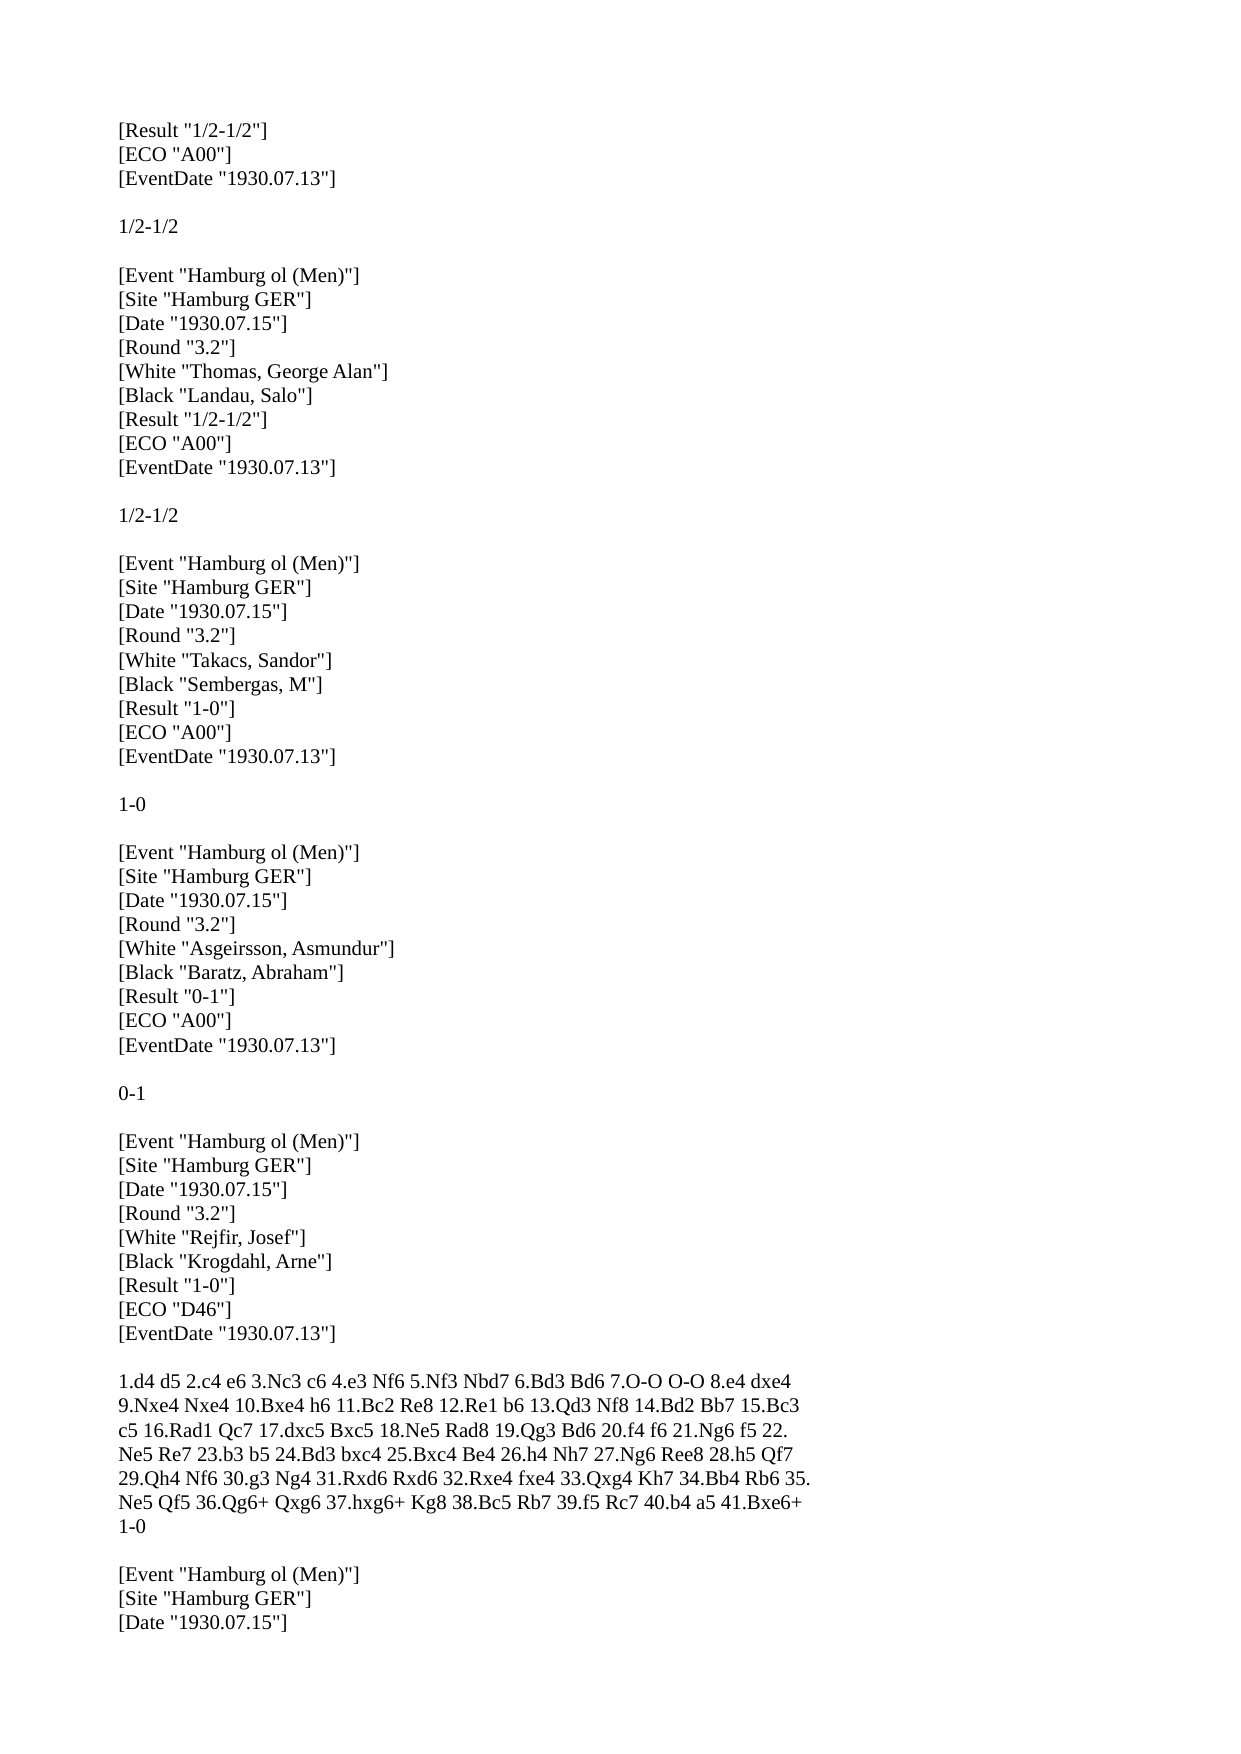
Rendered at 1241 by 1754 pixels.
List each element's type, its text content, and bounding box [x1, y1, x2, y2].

text [ECO "A00"] [118, 1008, 1122, 1032]
text [Black "Baratz, Abraham"] [118, 960, 1122, 984]
text [Result "1/2-1/2"] [118, 407, 1122, 431]
text [Event "Hamburg ol (Men)"] [118, 1129, 1122, 1153]
text [Result "1-0"] [118, 1273, 1122, 1297]
text [Date "1930.07.15"] [118, 1177, 1122, 1201]
text [Result "0-1"] [118, 984, 1122, 1008]
text [Site "Hamburg GER"] [118, 1153, 1122, 1177]
text [White "Asgeirsson, Asmundur"] [118, 936, 1122, 960]
text [Date "1930.07.15"] [118, 311, 1122, 335]
text [Result "1-0"] [118, 696, 1122, 720]
text [ECO "A00"] [118, 431, 1122, 455]
text [EventDate "1930.07.13"] [118, 1032, 1122, 1057]
text 1-0 [118, 792, 1122, 816]
text [Site "Hamburg GER"] [118, 864, 1122, 888]
text [Date "1930.07.15"] [118, 1610, 1122, 1634]
text [Event "Hamburg ol (Men)"] [118, 551, 1122, 575]
text [EventDate "1930.07.13"] [118, 166, 1122, 190]
text [Black "Krogdahl, Arne"] [118, 1249, 1122, 1273]
text [Site "Hamburg GER"] [118, 1586, 1122, 1610]
text [Round "3.2"] [118, 912, 1122, 936]
text [White "Takacs, Sandor"] [118, 647, 1122, 672]
text 1/2-1/2 [118, 214, 1122, 238]
text [Round "3.2"] [118, 335, 1122, 359]
text 1-0 [118, 1514, 1122, 1538]
text [EventDate "1930.07.13"] [118, 744, 1122, 768]
text [Black "Landau, Salo"] [118, 383, 1122, 407]
text [Black "Sembergas, M"] [118, 672, 1122, 696]
text 9.Nxe4 Nxe4 10.Bxe4 h6 11.Bc2 Re8 12.Re1 b6 13.Qd3 Nf8 14.Bd2 Bb7 15.Bc3 [118, 1393, 1122, 1417]
text [White "Rejfir, Josef"] [118, 1225, 1122, 1249]
text Ne5 Re7 23.b3 b5 24.Bd3 bxc4 25.Bxc4 Be4 26.h4 Nh7 27.Ng6 Ree8 28.h5 Qf7 [118, 1442, 1122, 1466]
text [EventDate "1930.07.13"] [118, 455, 1122, 479]
text [Result "1/2-1/2"] [118, 118, 1122, 142]
text [ECO "A00"] [118, 142, 1122, 166]
text 29.Qh4 Nf6 30.g3 Ng4 31.Rxd6 Rxd6 32.Rxe4 fxe4 33.Qxg4 Kh7 34.Bb4 Rb6 35. [118, 1466, 1122, 1490]
text [Round "3.2"] [118, 623, 1122, 647]
text [Event "Hamburg ol (Men)"] [118, 262, 1122, 287]
text Ne5 Qf5 36.Qg6+ Qxg6 37.hxg6+ Kg8 38.Bc5 Rb7 39.f5 Rc7 40.b4 a5 41.Bxe6+ [118, 1490, 1122, 1514]
text [Round "3.2"] [118, 1201, 1122, 1225]
text [ECO "A00"] [118, 720, 1122, 744]
text [Event "Hamburg ol (Men)"] [118, 1562, 1122, 1586]
text [Event "Hamburg ol (Men)"] [118, 840, 1122, 864]
text [Date "1930.07.15"] [118, 888, 1122, 912]
text [Site "Hamburg GER"] [118, 287, 1122, 311]
text [White "Thomas, George Alan"] [118, 359, 1122, 383]
text [Date "1930.07.15"] [118, 599, 1122, 623]
text [ECO "D46"] [118, 1297, 1122, 1321]
text 1/2-1/2 [118, 503, 1122, 527]
text 1.d4 d5 2.c4 e6 3.Nc3 c6 4.e3 Nf6 5.Nf3 Nbd7 6.Bd3 Bd6 7.O-O O-O 8.e4 dxe4 [118, 1369, 1122, 1393]
text c5 16.Rad1 Qc7 17.dxc5 Bxc5 18.Ne5 Rad8 19.Qg3 Bd6 20.f4 f6 21.Ng6 f5 22. [118, 1417, 1122, 1442]
text [EventDate "1930.07.13"] [118, 1321, 1122, 1345]
text 0-1 [118, 1081, 1122, 1105]
text [Site "Hamburg GER"] [118, 575, 1122, 599]
